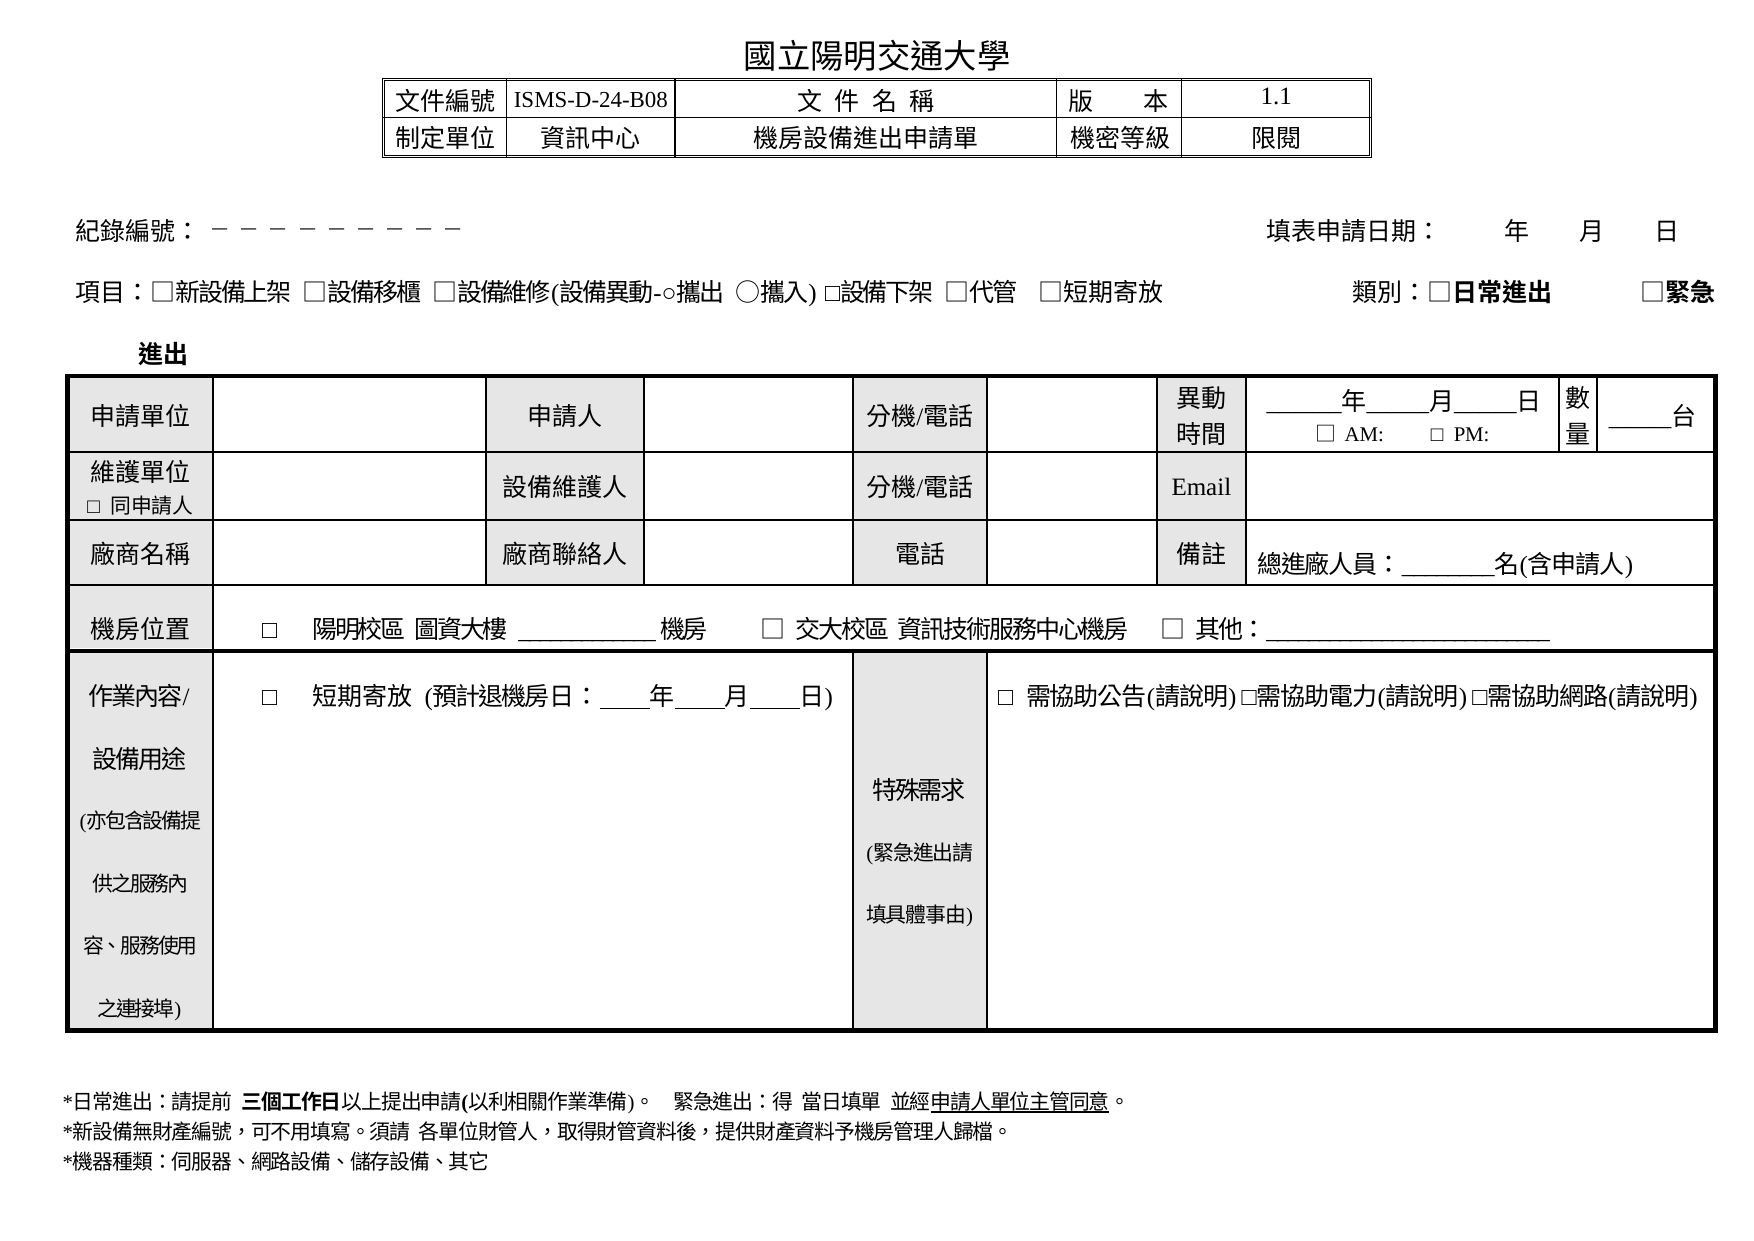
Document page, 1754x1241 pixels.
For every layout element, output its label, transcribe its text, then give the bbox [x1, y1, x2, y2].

table_header ______年_____月_____日□ AM: □ PM: [1247, 378, 1558, 451]
text 紀錄編號： ╴╴╴╴╴╴╴╴╴ 填表申請日期： 年 月 日 [75, 186, 1717, 248]
table_cell 分機/電話 [854, 453, 986, 519]
table_cell 總進廠人員：________名(含申請人) [1247, 521, 1713, 584]
table_header 申請單位 [70, 378, 212, 451]
table_cell 短期寄放 (預計退機房日： 年 月 日) [214, 653, 852, 1028]
table_cell [988, 453, 1156, 519]
table_cell [214, 521, 485, 584]
table_cell [988, 521, 1156, 584]
table_cell 作業內容/設備用途 (亦包含設備提供之服務內容、服務使用之連接埠) [70, 653, 212, 1028]
table_cell [1247, 453, 1713, 519]
table_cell 陽明校區 圖資大樓 _____________ 機房 □ 交大校區 資訊技術服務中心機房 □ 其他：___________________________ [214, 586, 1713, 648]
table_cell 機房位置 [70, 586, 212, 648]
table_header 申請人 [487, 378, 643, 451]
table_header [645, 378, 852, 451]
table_cell 廠商名稱 [70, 521, 212, 584]
table_header 異動 時間 [1158, 378, 1245, 451]
table_header 數量 [1560, 378, 1596, 451]
table_header [214, 378, 485, 451]
table_cell 廠商聯絡人 [487, 521, 643, 584]
table_header 分機/電話 [854, 378, 986, 451]
table_cell 特殊需求 (緊急進出請填具體事由) [854, 653, 986, 1028]
table_cell 設備維護人 [487, 453, 643, 519]
table_cell [645, 453, 852, 519]
table_cell [645, 521, 852, 584]
table_cell [214, 453, 485, 519]
table_cell 電話 [854, 521, 986, 584]
table_cell Email [1158, 453, 1245, 519]
table_header [988, 378, 1156, 451]
table_cell □ 需協助公告(請說明) □需協助電力(請說明) □需協助網路(請說明) [988, 653, 1713, 1028]
table_cell 維護單位 □ 同申請人 [70, 453, 212, 519]
table_header _____台 [1598, 378, 1713, 451]
text 項目：□新設備上架 □設備移櫃 □設備維修(設備異動-○攜出 ○攜入) □設備下架 □代管 □短期寄放 類別：□日常進出 □緊急進出 [75, 248, 1717, 373]
table_cell 備註 [1158, 521, 1245, 584]
